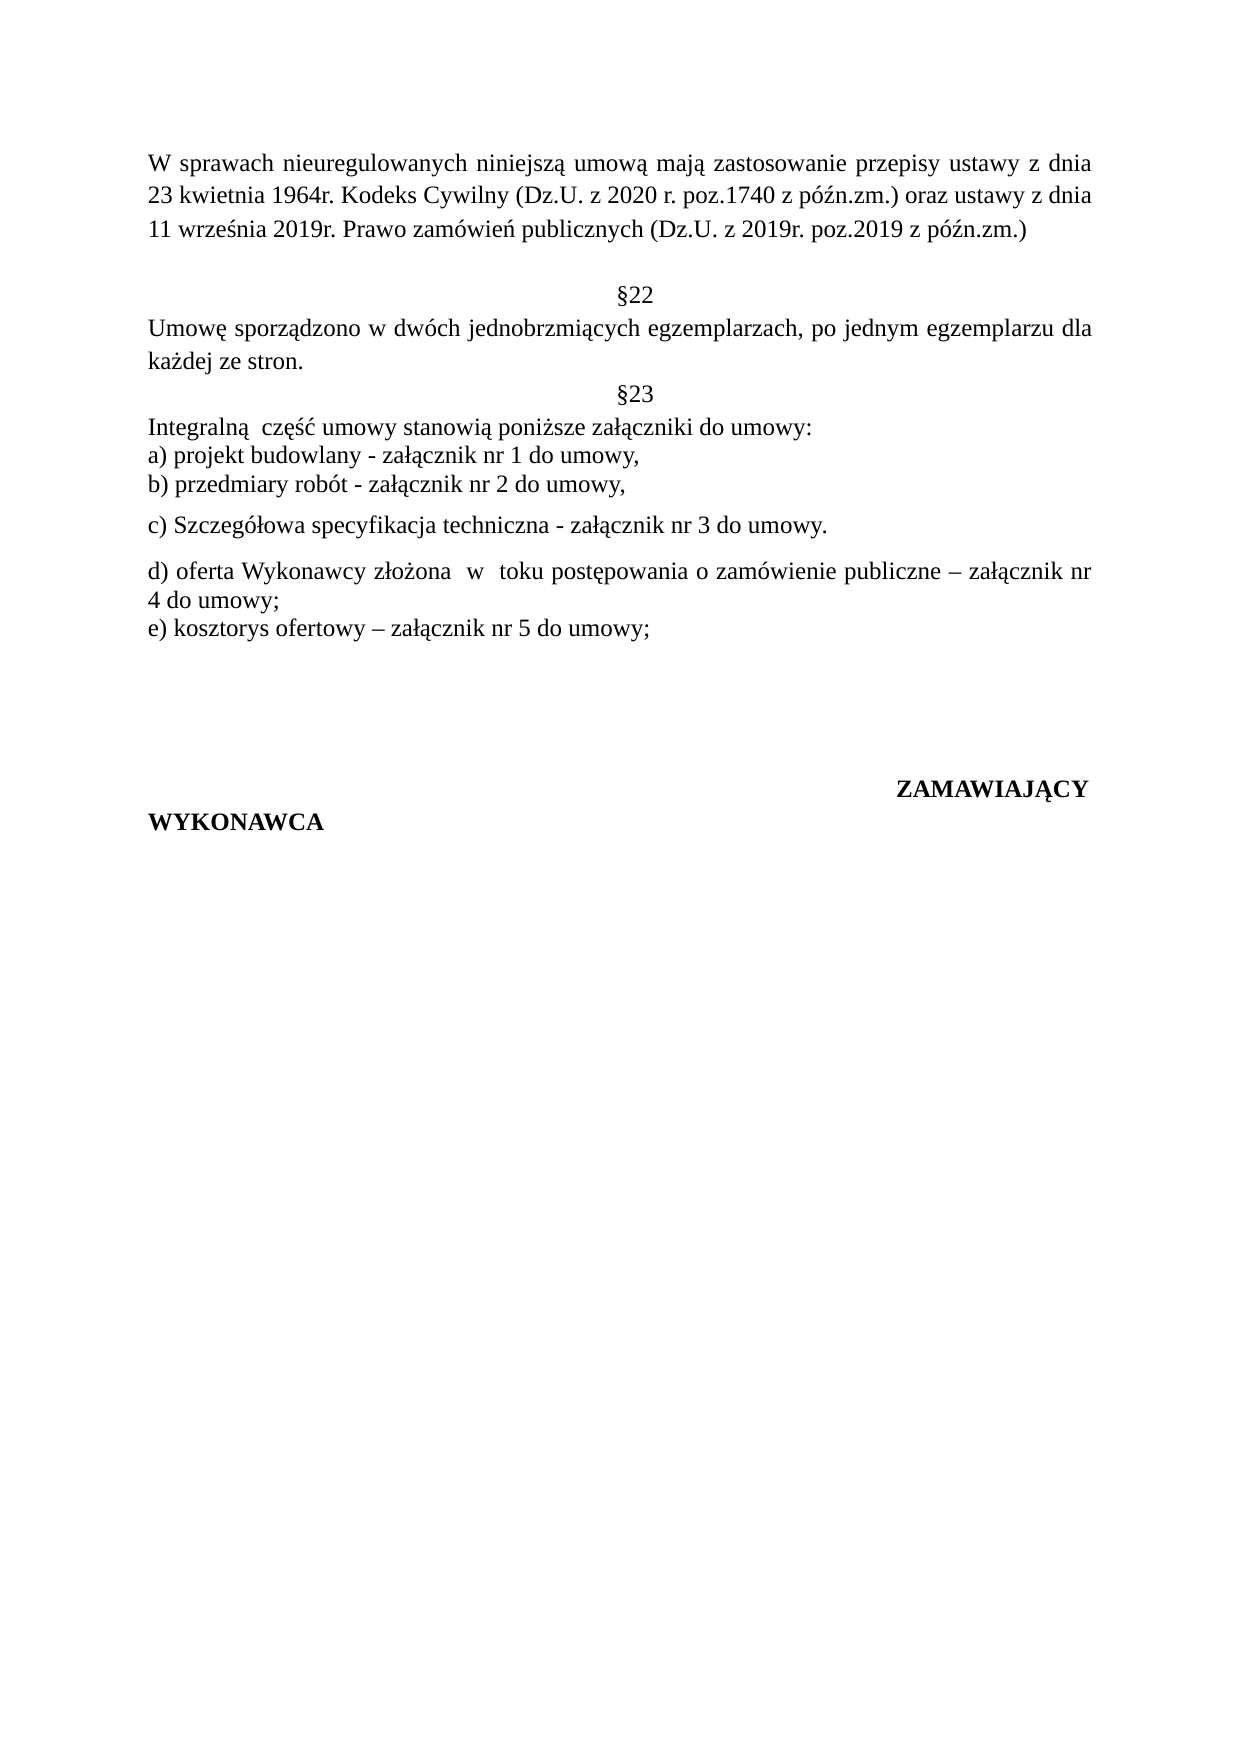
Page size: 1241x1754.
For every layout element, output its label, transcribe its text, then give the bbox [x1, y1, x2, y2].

text b) przedmiary robót - załącznik nr 2 do umowy, [148, 469, 1093, 498]
text d) oferta Wykonawcy złożona w toku postępowania o zamówienie publiczne – załącznik nr 4 do umowy; [148, 556, 1093, 613]
text a) projekt budowlany - załącznik nr 1 do umowy, [148, 441, 1093, 469]
text §22 [177, 280, 1093, 308]
text Integralną część umowy stanowią poniższe załączniki do umowy: [148, 412, 1093, 441]
text Umowę sporządzono w dwóch jednobrzmiących egzemplarzach, po jednym egzemplarzu dla każdej ze stron. [148, 313, 1093, 374]
text ZAMAWIAJĄCY WYKONAWCA [148, 774, 1093, 836]
text c) Szczegółowa specyfikacja techniczna - załącznik nr 3 do umowy. [148, 511, 1093, 539]
text §23 [177, 379, 1093, 407]
text W sprawach nieuregulowanych niniejszą umową mają zastosowanie przepisy ustawy z dnia 23 kwietnia 1964r. Kodeks Cywilny (Dz.U. z 2020 r. poz.1740 z późn.zm.) oraz ustawy z dnia 11 września 2019r. Prawo zamówień publicznych (Dz.U. z 2019r. poz.2019 z późn.zm.) [148, 148, 1093, 242]
text e) kosztorys ofertowy – załącznik nr 5 do umowy; [148, 613, 1093, 642]
